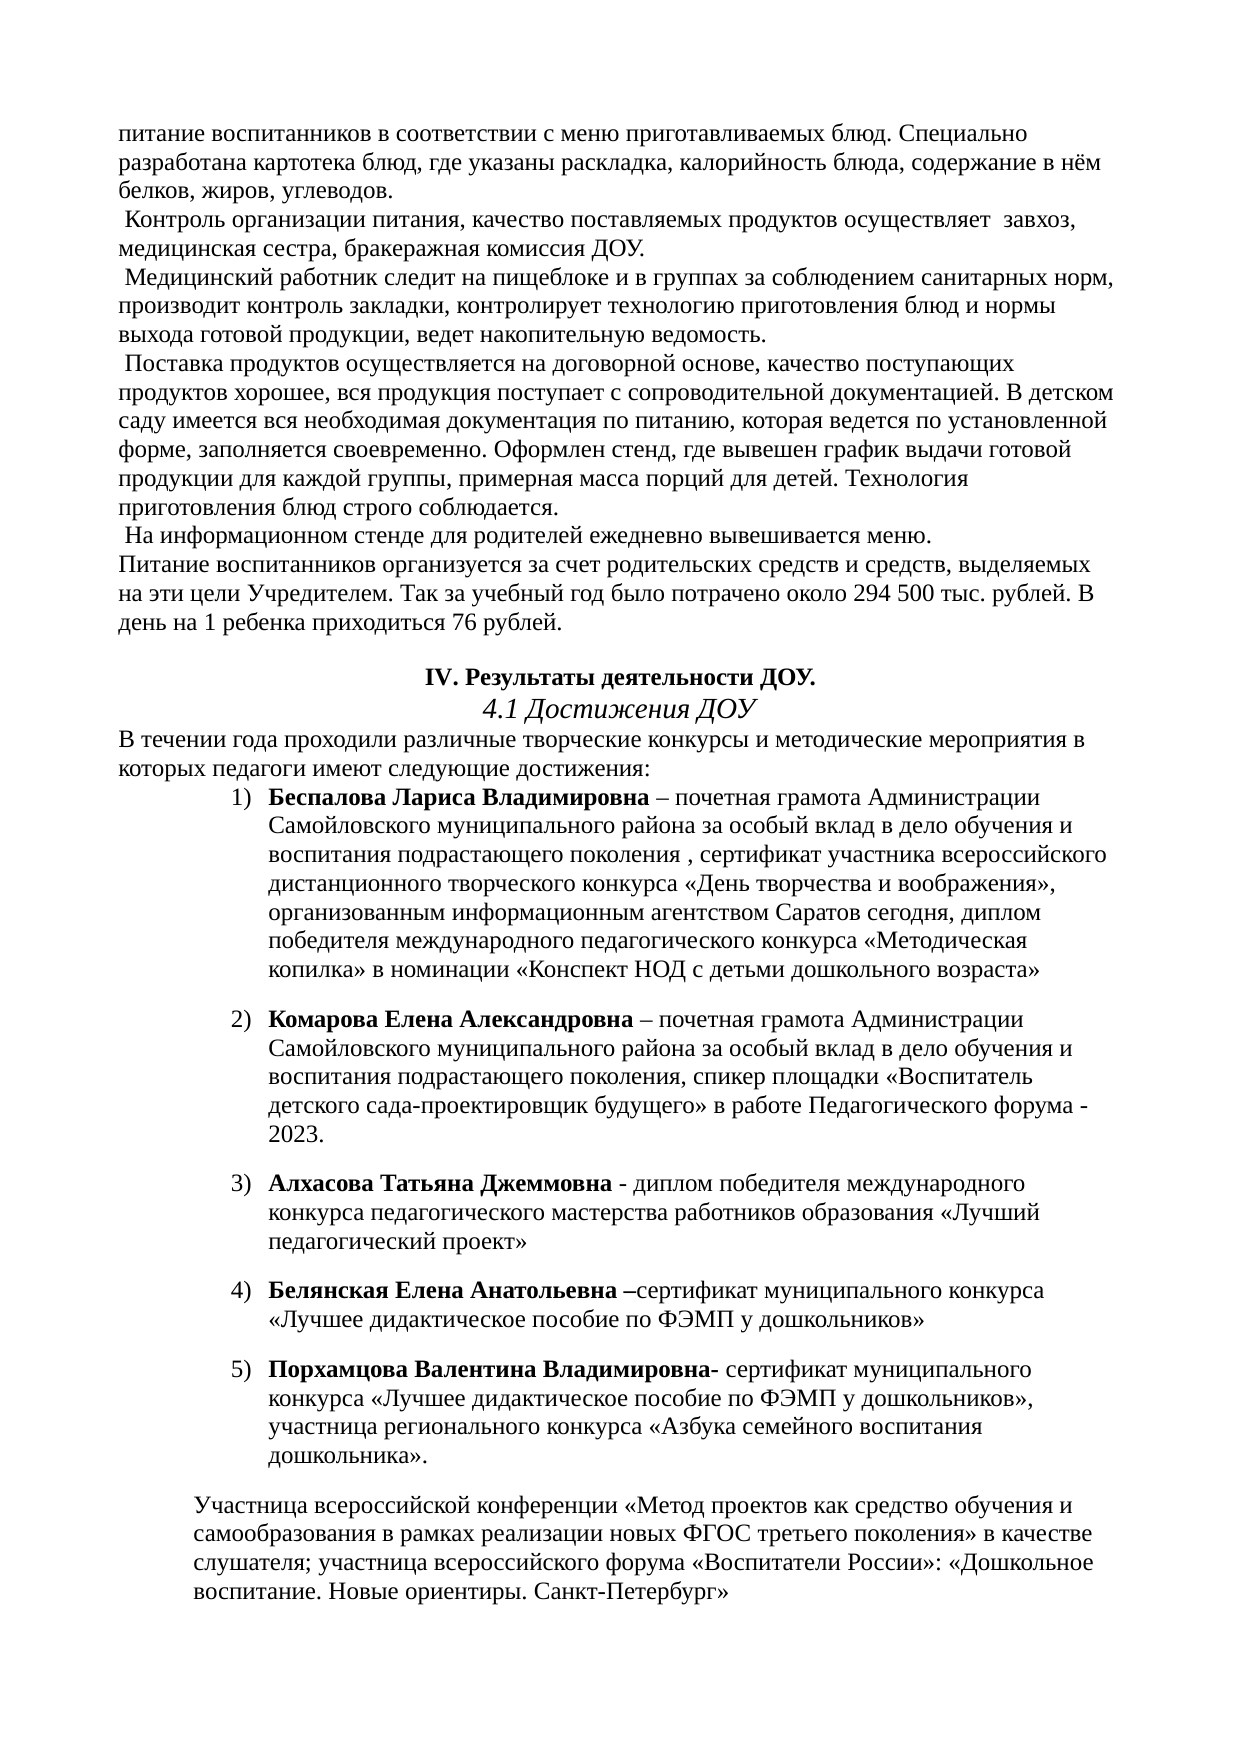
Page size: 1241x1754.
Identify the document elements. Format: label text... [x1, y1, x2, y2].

text Медицинский работник следит на пищеблоке и в группах за соблюдением санитарных норм, производит контроль закладки, контролирует технологию приготовления блюд и нормы выхода готовой продукции, ведет накопительную ведомость. [118, 262, 1122, 348]
text Питание воспитанников организуется за счет родительских средств и средств, выделяемых на эти цели Учредителем. Так за учебный год было потрачено около 294 500 тыс. рублей. В день на 1 ребенка приходиться 76 рублей. [118, 549, 1122, 636]
text Поставка продуктов осуществляется на договорной основе, качество поступающих продуктов хорошее, вся продукция поступает с сопроводительной документацией. В детском саду имеется вся необходимая документация по питанию, которая ведется по установленной форме, заполняется своевременно. Оформлен стенд, где вывешен график выдачи готовой продукции для каждой группы, примерная масса порций для детей. Технология приготовления блюд строго соблюдается. На информационном стенде для родителей ежедневно вывешивается меню. [118, 348, 1122, 549]
text 4.1 Достижения ДОУ [118, 691, 1122, 724]
list Белянская Елена Анатольевна –сертификат муниципального конкурса «Лучшее дидактическое пособие по ФЭМП у дошкольников» [231, 1276, 1122, 1333]
list Порхамцова Валентина Владимировна- сертификат муниципального конкурса «Лучшее дидактическое пособие по ФЭМП у дошкольников», участница регионального конкурса «Азбука семейного воспитания дошкольника». [231, 1354, 1122, 1469]
list Комарова Елена Александровна – почетная грамота Администрации Самойловского муниципального района за особый вклад в дело обучения и воспитания подрастающего поколения, спикер площадки «Воспитатель детского сада-проектировщик будущего» в работе Педагогического форума -2023. [231, 1004, 1122, 1148]
text Участница всероссийской конференции «Метод проектов как средство обучения и самообразования в рамках реализации новых ФГОС третьего поколения» в качестве слушателя; участница всероссийского форума «Воспитатели России»: «Дошкольное воспитание. Новые ориентиры. Санкт-Петербург» [193, 1490, 1122, 1605]
list Алхасова Татьяна Джеммовна - диплом победителя международного конкурса педагогического мастерства работников образования «Лучший педагогический проект» [231, 1168, 1122, 1255]
text В течении года проходили различные творческие конкурсы и методические мероприятия в которых педагоги имеют следующие достижения: [118, 724, 1122, 782]
text Контроль организации питания, качество поставляемых продуктов осуществляет завхоз, медицинская сестра, бракеражная комиссия ДОУ. [118, 204, 1122, 262]
text питание воспитанников в соответствии с меню приготавливаемых блюд. Специально разработана картотека блюд, где указаны раскладка, калорийность блюда, содержание в нём белков, жиров, углеводов. [118, 118, 1122, 204]
text IV. Результаты деятельности ДОУ. [118, 662, 1122, 691]
list Беспалова Лариса Владимировна – почетная грамота Администрации Самойловского муниципального района за особый вклад в дело обучения и воспитания подрастающего поколения , сертификат участника всероссийского дистанционного творческого конкурса «День творчества и воображения», организованным информационным агентством Саратов сегодня, диплом победителя международного педагогического конкурса «Методическая копилка» в номинации «Конспект НОД с детьми дошкольного возраста» [231, 782, 1122, 983]
